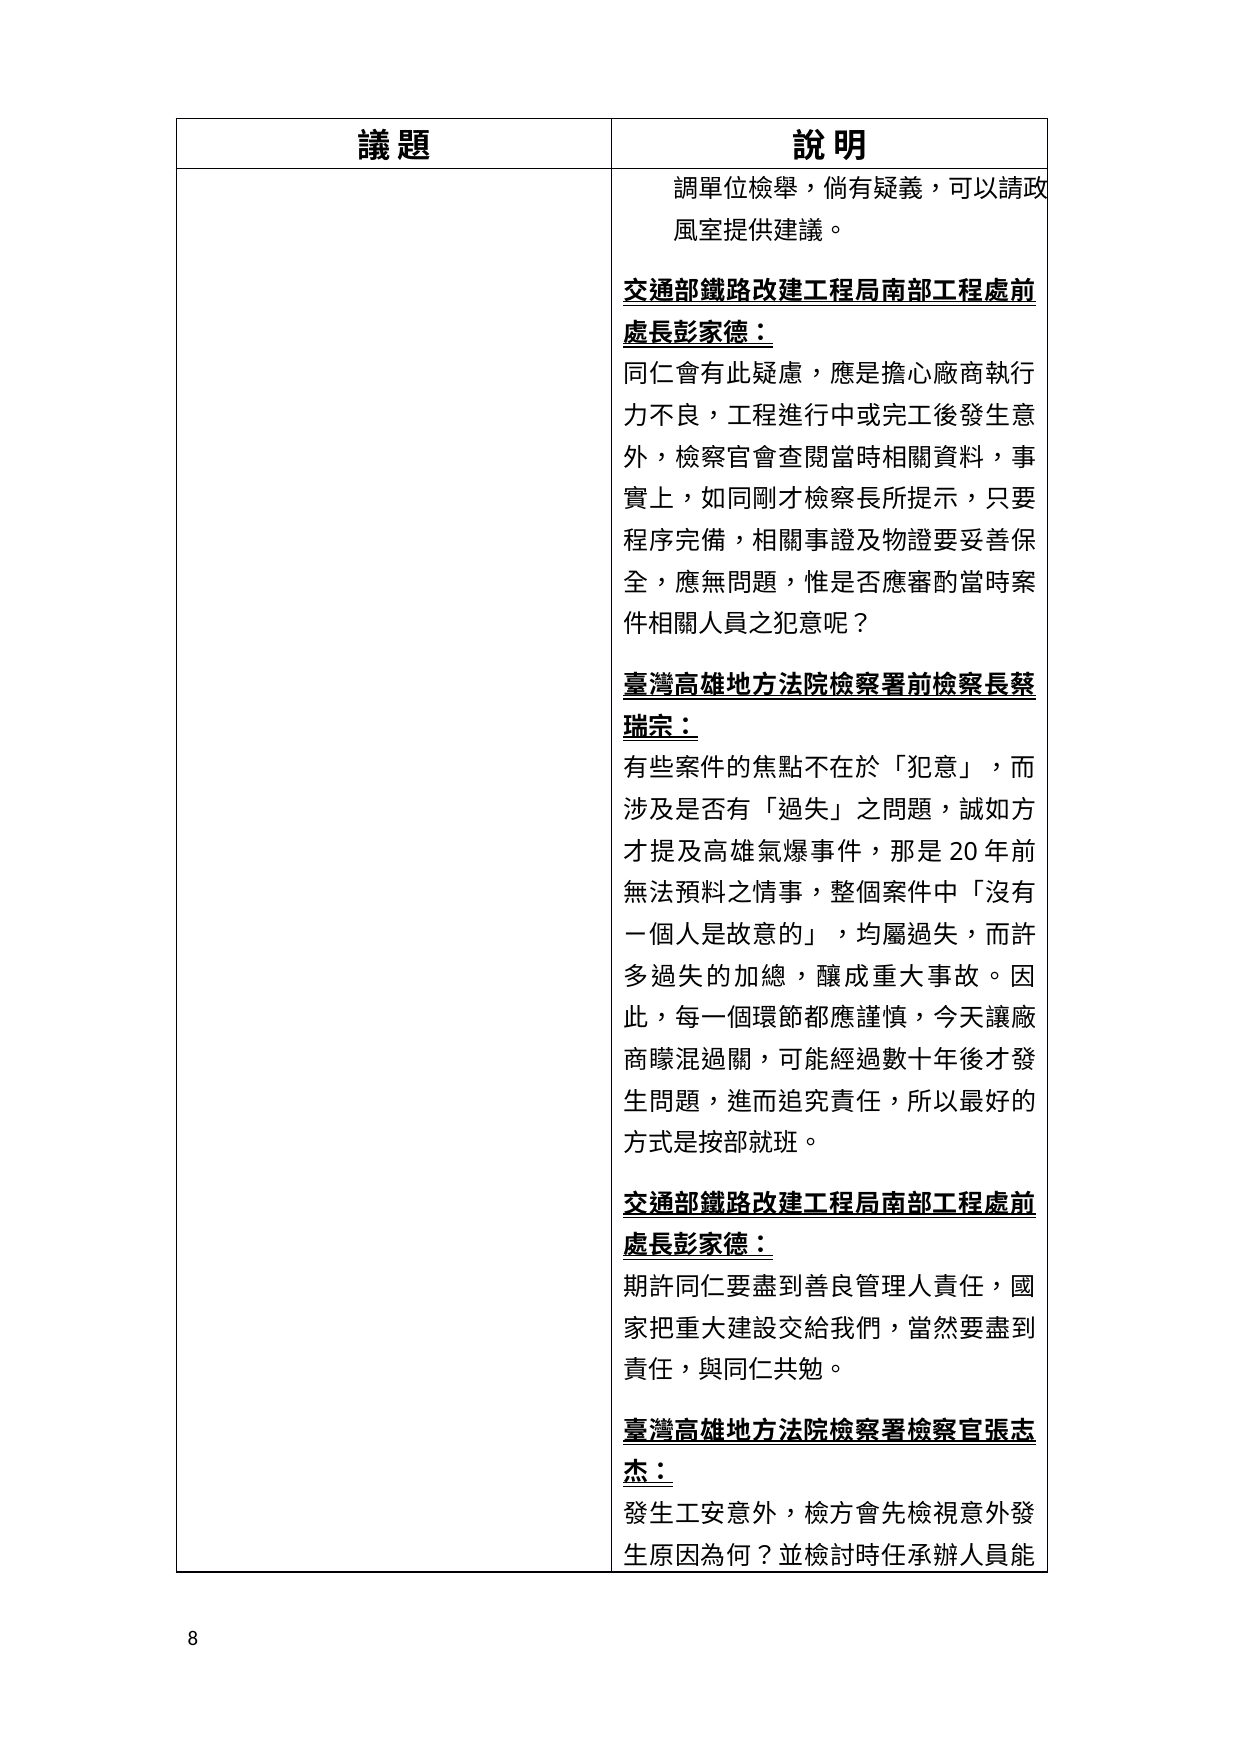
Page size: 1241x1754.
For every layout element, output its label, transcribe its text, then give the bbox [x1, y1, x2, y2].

table_cell 調單位檢舉，倘有疑義，可以請政風室提供建議。 交通部鐵路改建工程局南部工程處前處長彭家德： 同仁會有此疑慮，應是擔心廠商執行力不良，工程進行中或完工後發生意外，檢察官會查閱當時相關資料，事實上，如同剛才檢察長所提示，只要程序完備，相關事證及物證要妥善保全，應無問題，惟是否應審酌當時案件相關人員之犯意呢？ 臺灣高雄地方法院檢察署前檢察長蔡瑞宗： 有些案件的焦點不在於「犯意」，而涉及是否有「過失」之問題，誠如方才提及高雄氣爆事件，那是20年前無法預料之情事，整個案件中「沒有ㄧ個人是故意的」，均屬過失，而許多過失的加總，釀成重大事故。因此，每一個環節都應謹慎，今天讓廠商矇混過關，可能經過數十年後才發生問題，進而追究責任，所以最好的方式是按部就班。 交通部鐵路改建工程局南部工程處前處長彭家德： 期許同仁要盡到善良管理人責任，國家把重大建設交給我們，當然要盡到責任，與同仁共勉。 臺灣高雄地方法院檢察署檢察官張志杰： 發生工安意外，檢方會先檢視意外發生原因為何？並檢討時任承辦人員能 [612, 169, 1047, 1571]
table_cell [177, 169, 611, 1571]
table_header 議 題 [177, 119, 611, 167]
table_header 說 明 [612, 119, 1047, 167]
